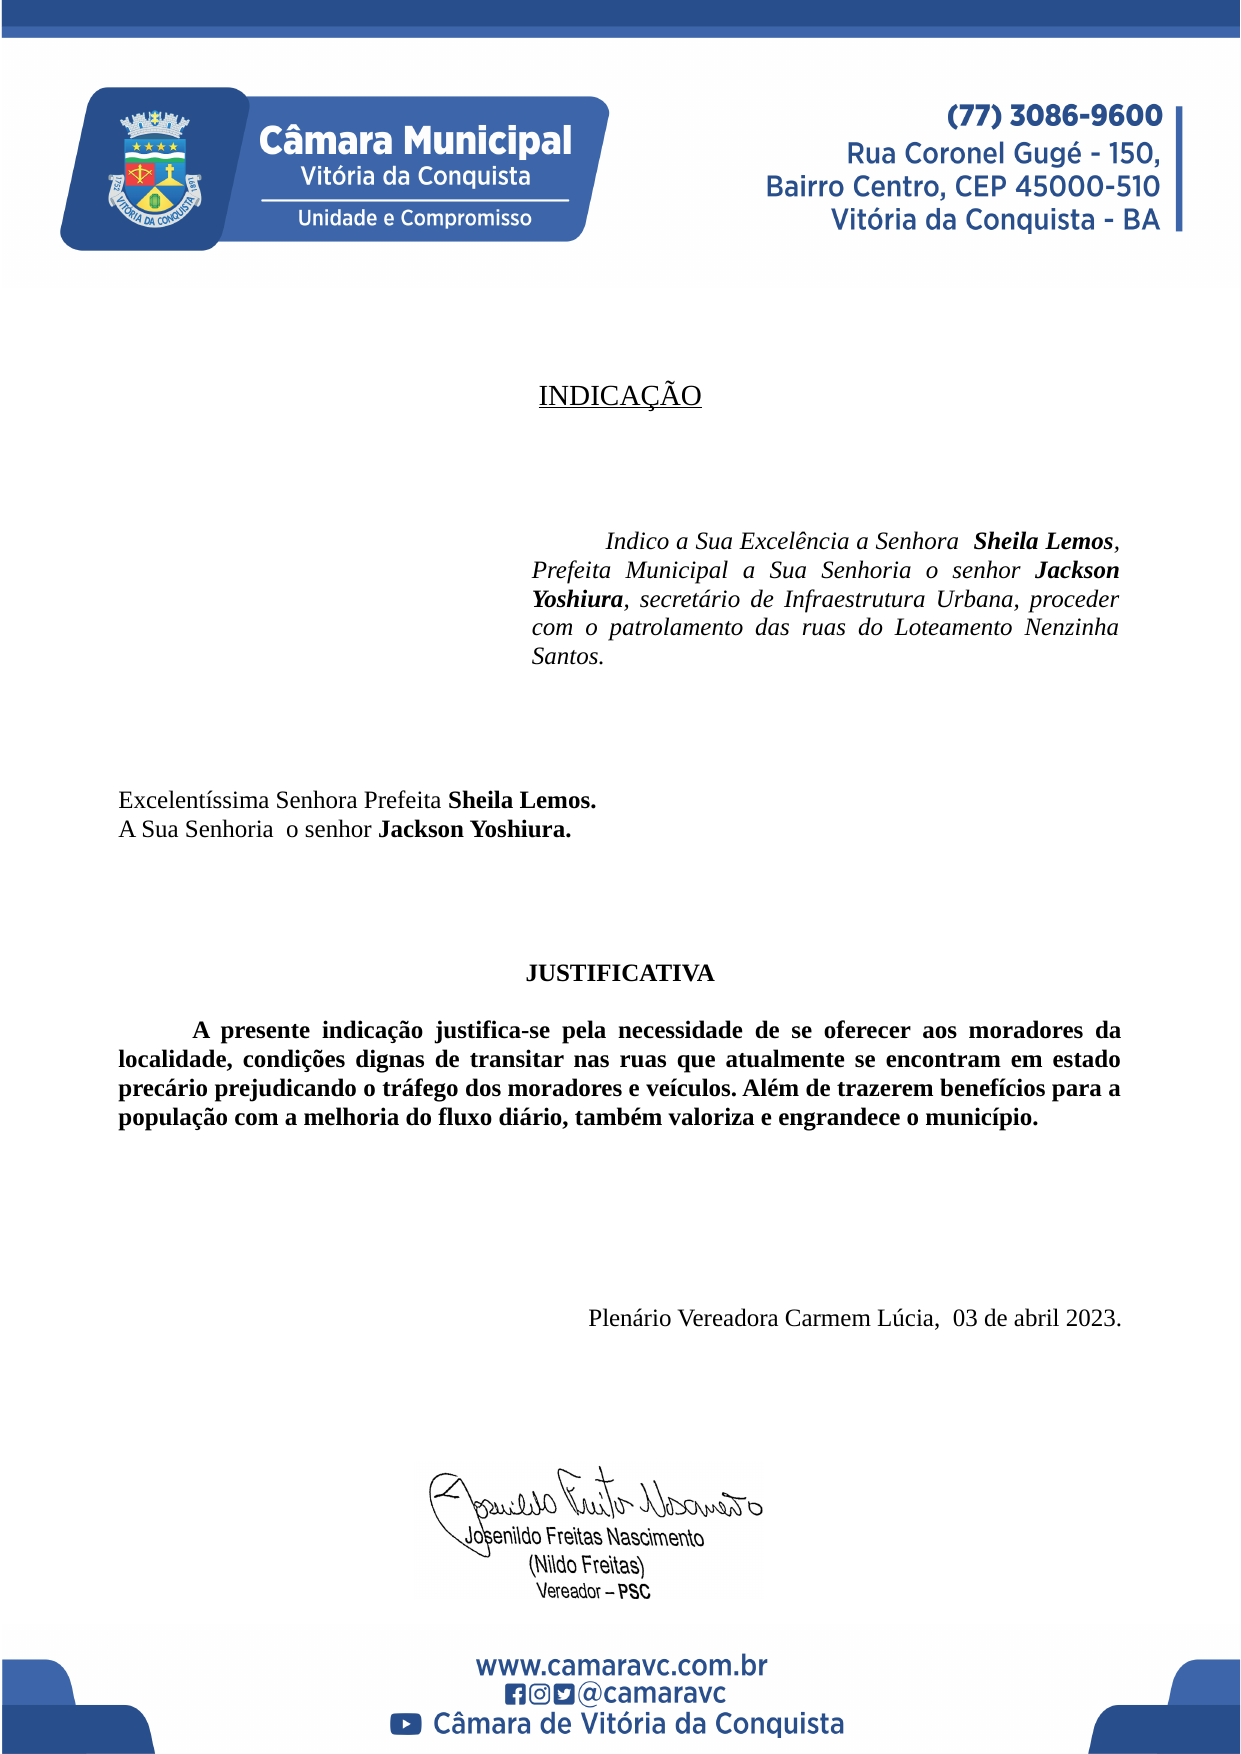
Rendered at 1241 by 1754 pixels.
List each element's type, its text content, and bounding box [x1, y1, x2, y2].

text Indico a Sua Excelência a Senhora Sheila Lemos, Prefeita Municipal a Sua Senhoria o senhor Jackson Yoshiura, secretário de Infraestrutura Urbana, proceder com o patrolamento das ruas do Loteamento Nenzinha Santos. [532, 526, 1122, 670]
text INDICAÇÃO [118, 378, 1122, 411]
text Excelentíssima Senhora Prefeita Sheila Lemos. [118, 786, 1122, 814]
text JUSTIFICATIVA [118, 958, 1122, 987]
text A presente indicação justifica-se pela necessidade de se oferecer aos moradores da localidade, condições dignas de transitar nas ruas que atualmente se encontram em estado precário prejudicando o tráfego dos moradores e veículos. Além de trazerem benefícios para a população com a melhoria do fluxo diário, também valoriza e engrandece o município. [118, 1016, 1122, 1131]
picture [2, 1624, 1241, 1754]
picture [1, 0, 1240, 288]
text A Sua Senhoria o senhor Jackson Yoshiura. [118, 814, 1122, 843]
text Plenário Vereadora Carmem Lúcia, 03 de abril 2023. [118, 1303, 1122, 1332]
picture [414, 1461, 764, 1599]
